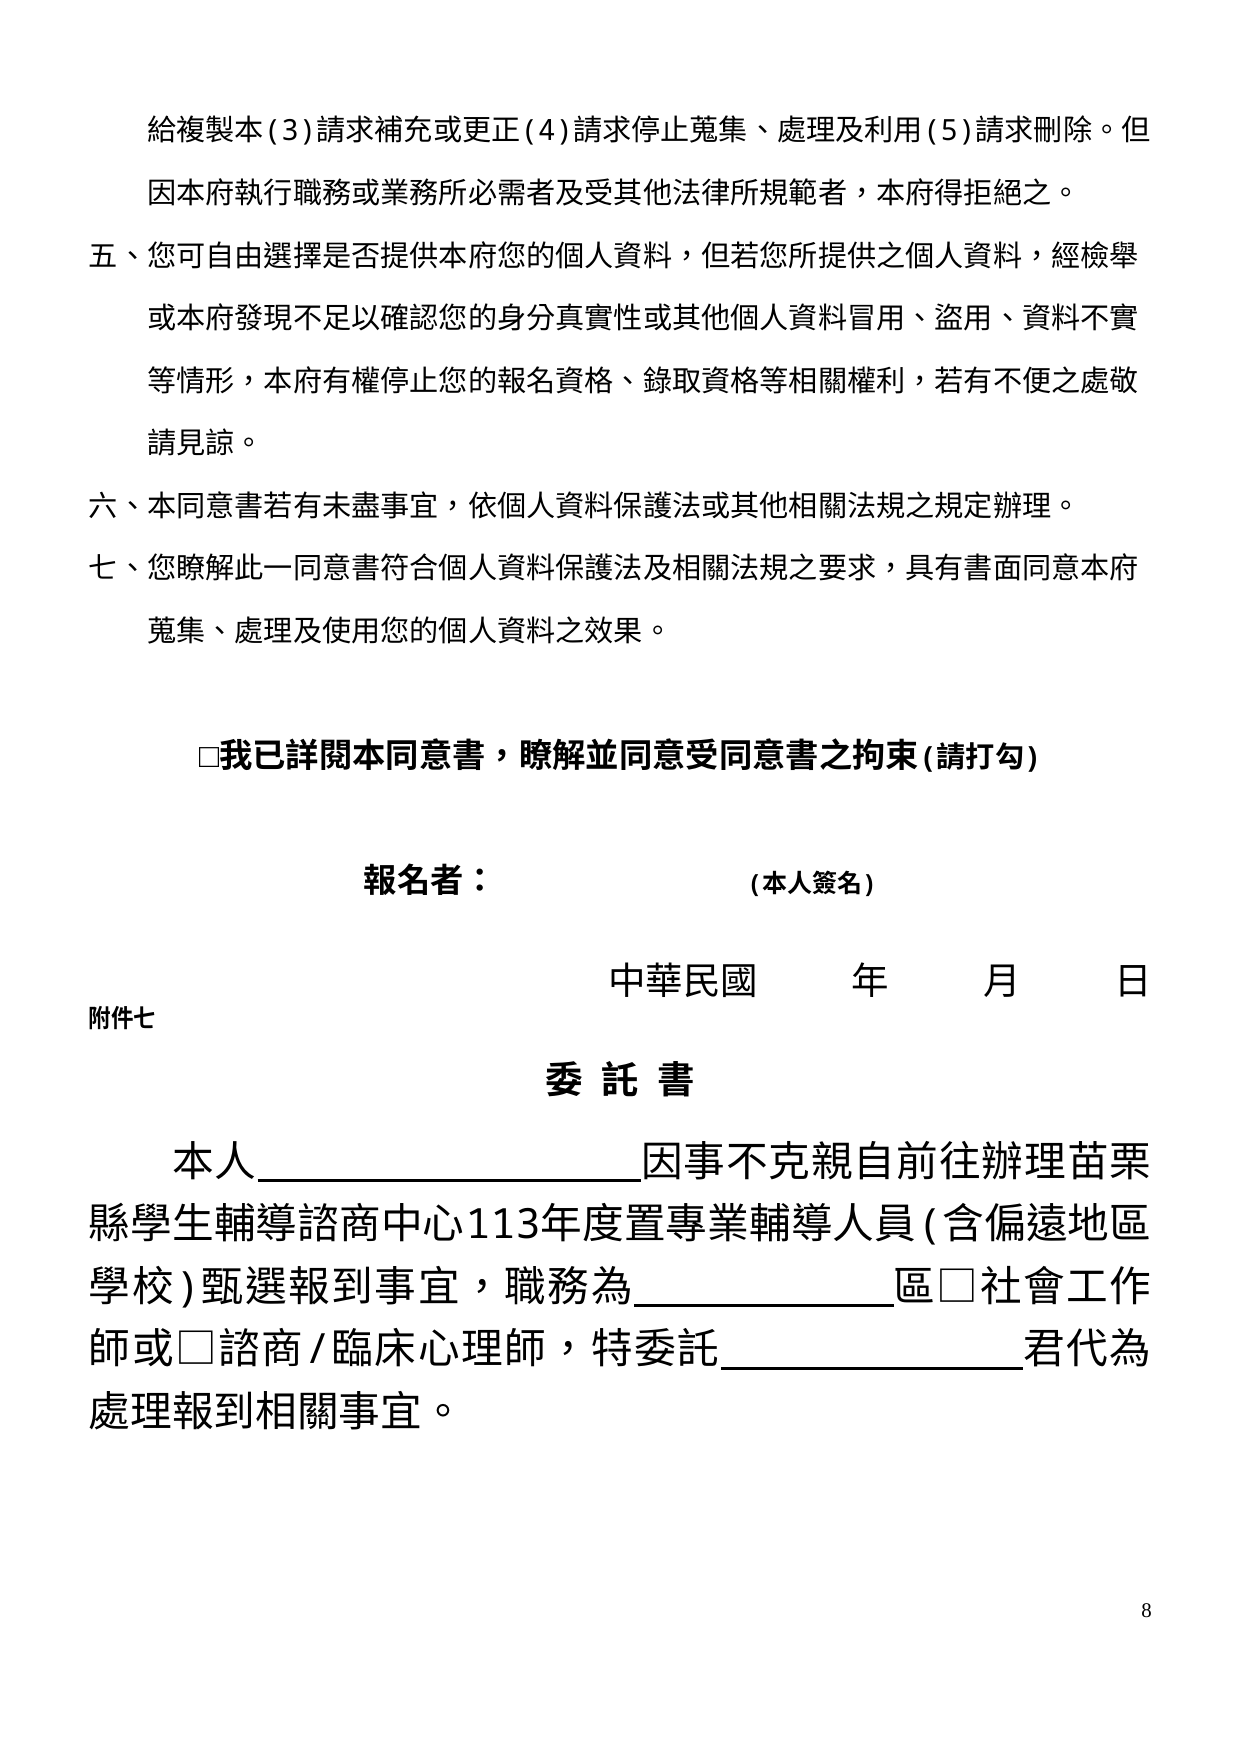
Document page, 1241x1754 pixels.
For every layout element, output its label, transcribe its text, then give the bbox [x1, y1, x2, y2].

text 七、您瞭解此一同意書符合個人資料保護法及相關法規之要求，具有書面同意本府蒐集、處理及使用您的個人資料之效果。 [89, 524, 1152, 649]
text 本人 因事不克親自前往辦理苗栗縣學生輔導諮商中心113年度置專業輔導人員(含偏遠地區學校)甄選報到事宜，職務為 區□社會工作師或□諮商/臨床心理師，特委託 君代為處理報到相關事宜。 [89, 1116, 1152, 1429]
text 委 託 書 [89, 1035, 1152, 1097]
text 報名者： (本人簽名) [89, 837, 1152, 899]
text 六、本同意書若有未盡事宜，依個人資料保護法或其他相關法規之規定辦理。 [89, 462, 1152, 524]
text 中華民國 年 月 日 [89, 936, 1152, 999]
text 給複製本(3)請求補充或更正(4)請求停止蒐集、處理及利用(5)請求刪除。但因本府執行職務或業務所必需者及受其他法律所規範者，本府得拒絕之。 [89, 87, 1152, 212]
text □我已詳閱本同意書，瞭解並同意受同意書之拘束(請打勾) [89, 712, 1152, 774]
text 五、您可自由選擇是否提供本府您的個人資料，但若您所提供之個人資料，經檢舉或本府發現不足以確認您的身分真實性或其他個人資料冒用、盜用、資料不實等情形，本府有權停止您的報名資格、錄取資格等相關權利，若有不便之處敬請見諒。 [89, 212, 1152, 462]
text 附件七 [89, 999, 1152, 1035]
